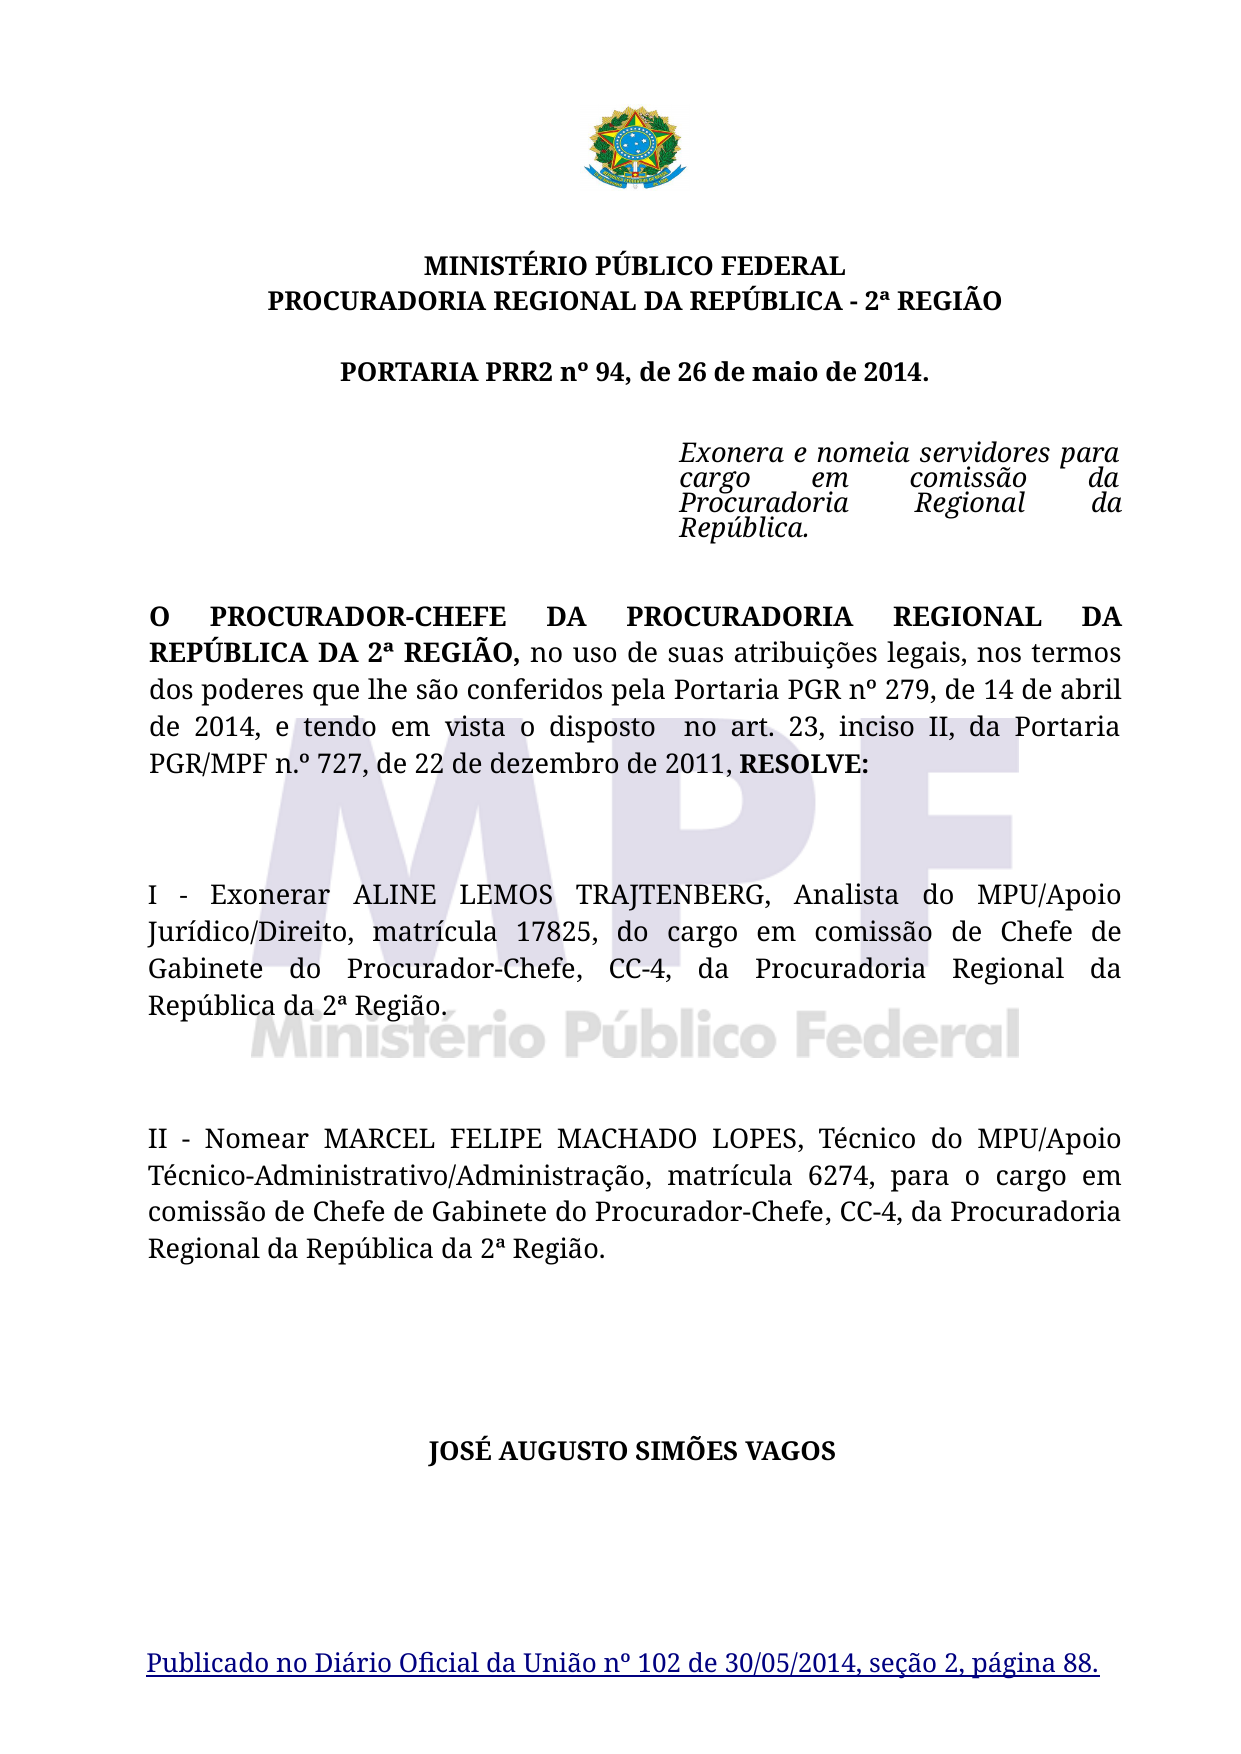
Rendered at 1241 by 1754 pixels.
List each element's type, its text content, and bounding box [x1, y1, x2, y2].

text O PROCURADOR-CHEFE DA PROCURADORIA REGIONAL DA REPÚBLICA DA 2ª REGIÃO, no uso de suas atribuições legais, nos termos dos poderes que lhe são conferidos pela Portaria PGR nº 279, de 14 de abril de 2014, e tendo em vista o disposto no art. 23, inciso II, da Portaria PGR/MPF n.º 727, de 22 de dezembro de 2011, RESOLVE: [149, 597, 1122, 781]
text Exonera e nomeia servidores para cargo em comissão da Procuradoria Regional da República. [679, 442, 1122, 542]
text I - Exonerar ALINE LEMOS TRAJTENBERG, Analista do MPU/Apoio Jurídico/Direito, matrícula 17825, do cargo em comissão de Chefe de Gabinete do Procurador-Chefe, CC-4, da Procuradoria Regional da República da 2ª Região. [148, 876, 1122, 1023]
text II - Nomear MARCEL FELIPE MACHADO LOPES, Técnico do MPU/Apoio Técnico-Administrativo/Administração, matrícula 6274, para o cargo em comissão de Chefe de Gabinete do Procurador-Chefe, CC-4, da Procuradoria Regional da República da 2ª Região. [148, 1119, 1122, 1267]
text PORTARIA PRR2 nº 94, de 26 de maio de 2014. [148, 354, 1122, 389]
picture [251, 781, 1019, 876]
text JOSÉ AUGUSTO SIMÕES VAGOS [146, 1432, 1119, 1468]
text MINISTÉRIO PÚBLICO FEDERAL [148, 247, 1122, 283]
picture [251, 1023, 1019, 1058]
text Publicado no Diário Oficial da União nº 102 de 30/05/2014, seção 2, página 88. [146, 1645, 1119, 1680]
text PROCURADORIA REGIONAL DA REPÚBLICA - 2ª REGIÃO [148, 283, 1122, 318]
picture [580, 104, 690, 191]
